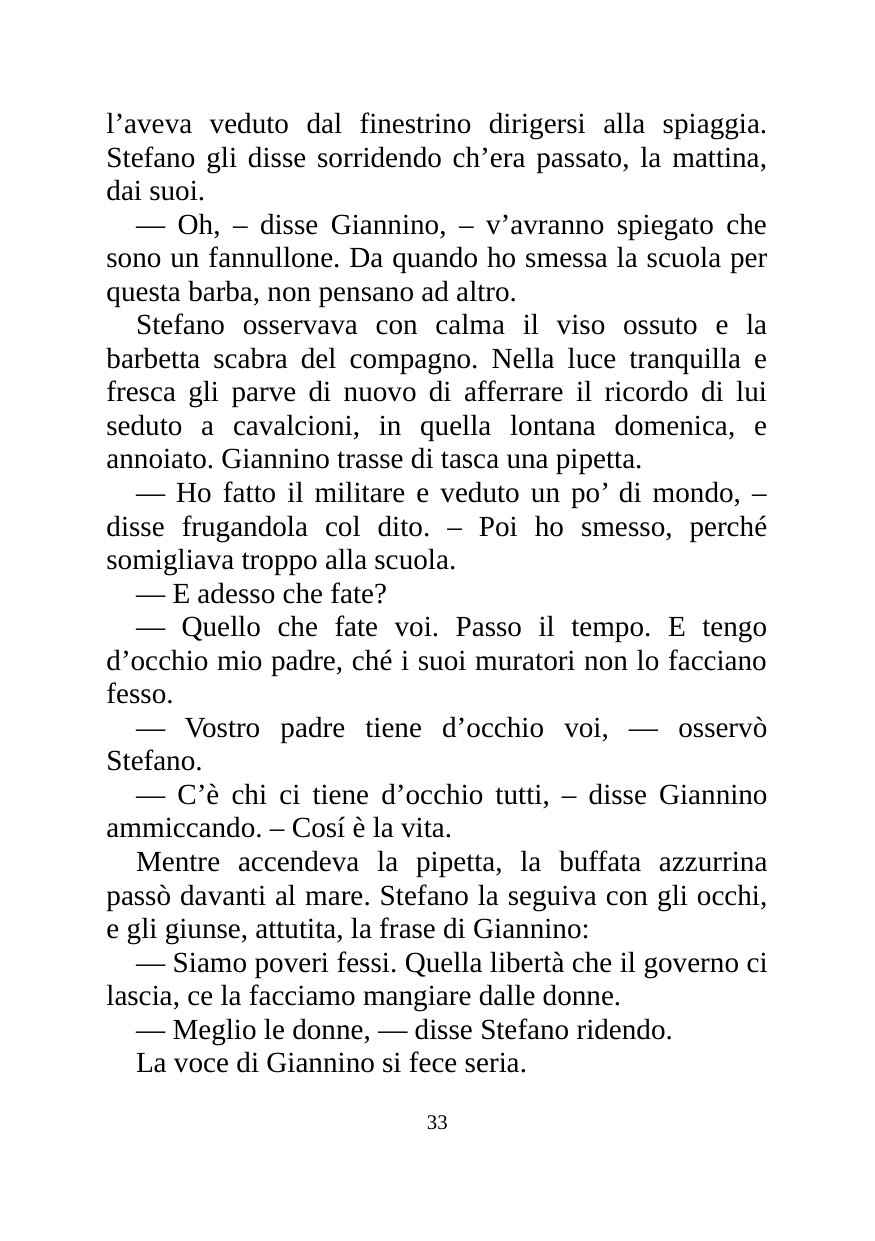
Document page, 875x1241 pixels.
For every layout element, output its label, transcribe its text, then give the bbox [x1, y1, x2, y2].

text — Meglio le donne, — disse Stefano ridendo. [106, 1012, 768, 1045]
text — E adesso che fate? [106, 576, 768, 609]
text — Oh, – disse Giannino, – v’avranno spiegato che sono un fannullone. Da quando ho smessa la scuola per questa barba, non pensano ad altro. [106, 207, 768, 307]
text — Ho fatto il militare e veduto un po’ di mondo, – disse frugandola col dito. – Poi ho smesso, perché somigliava troppo alla scuola. [106, 475, 768, 576]
text l’aveva veduto dal finestrino dirigersi alla spiaggia. Stefano gli disse sorridendo ch’era passato, la mattina, dai suoi. [106, 106, 768, 207]
text Mentre accendeva la pipetta, la buffata azzurrina passò davanti al mare. Stefano la seguiva con gli occhi, e gli giunse, attutita, la frase di Giannino: [106, 844, 768, 945]
text — C’è chi ci tiene d’occhio tutti, – disse Giannino ammiccando. – Cosí è la vita. [106, 777, 768, 844]
text — Vostro padre tiene d’occhio voi, — osservò Stefano. [106, 710, 768, 777]
text — Siamo poveri fessi. Quella libertà che il governo ci lascia, ce la facciamo mangiare dalle donne. [106, 945, 768, 1012]
text — Quello che fate voi. Passo il tempo. E tengo d’occhio mio padre, ché i suoi muratori non lo facciano fesso. [106, 609, 768, 710]
text Stefano osservava con calma il viso ossuto e la barbetta scabra del compagno. Nella luce tranquilla e fresca gli parve di nuovo di afferrare il ricordo di lui seduto a cavalcioni, in quella lontana domenica, e annoiato. Giannino trasse di tasca una pipetta. [106, 307, 768, 475]
text La voce di Giannino si fece seria. [106, 1045, 768, 1079]
